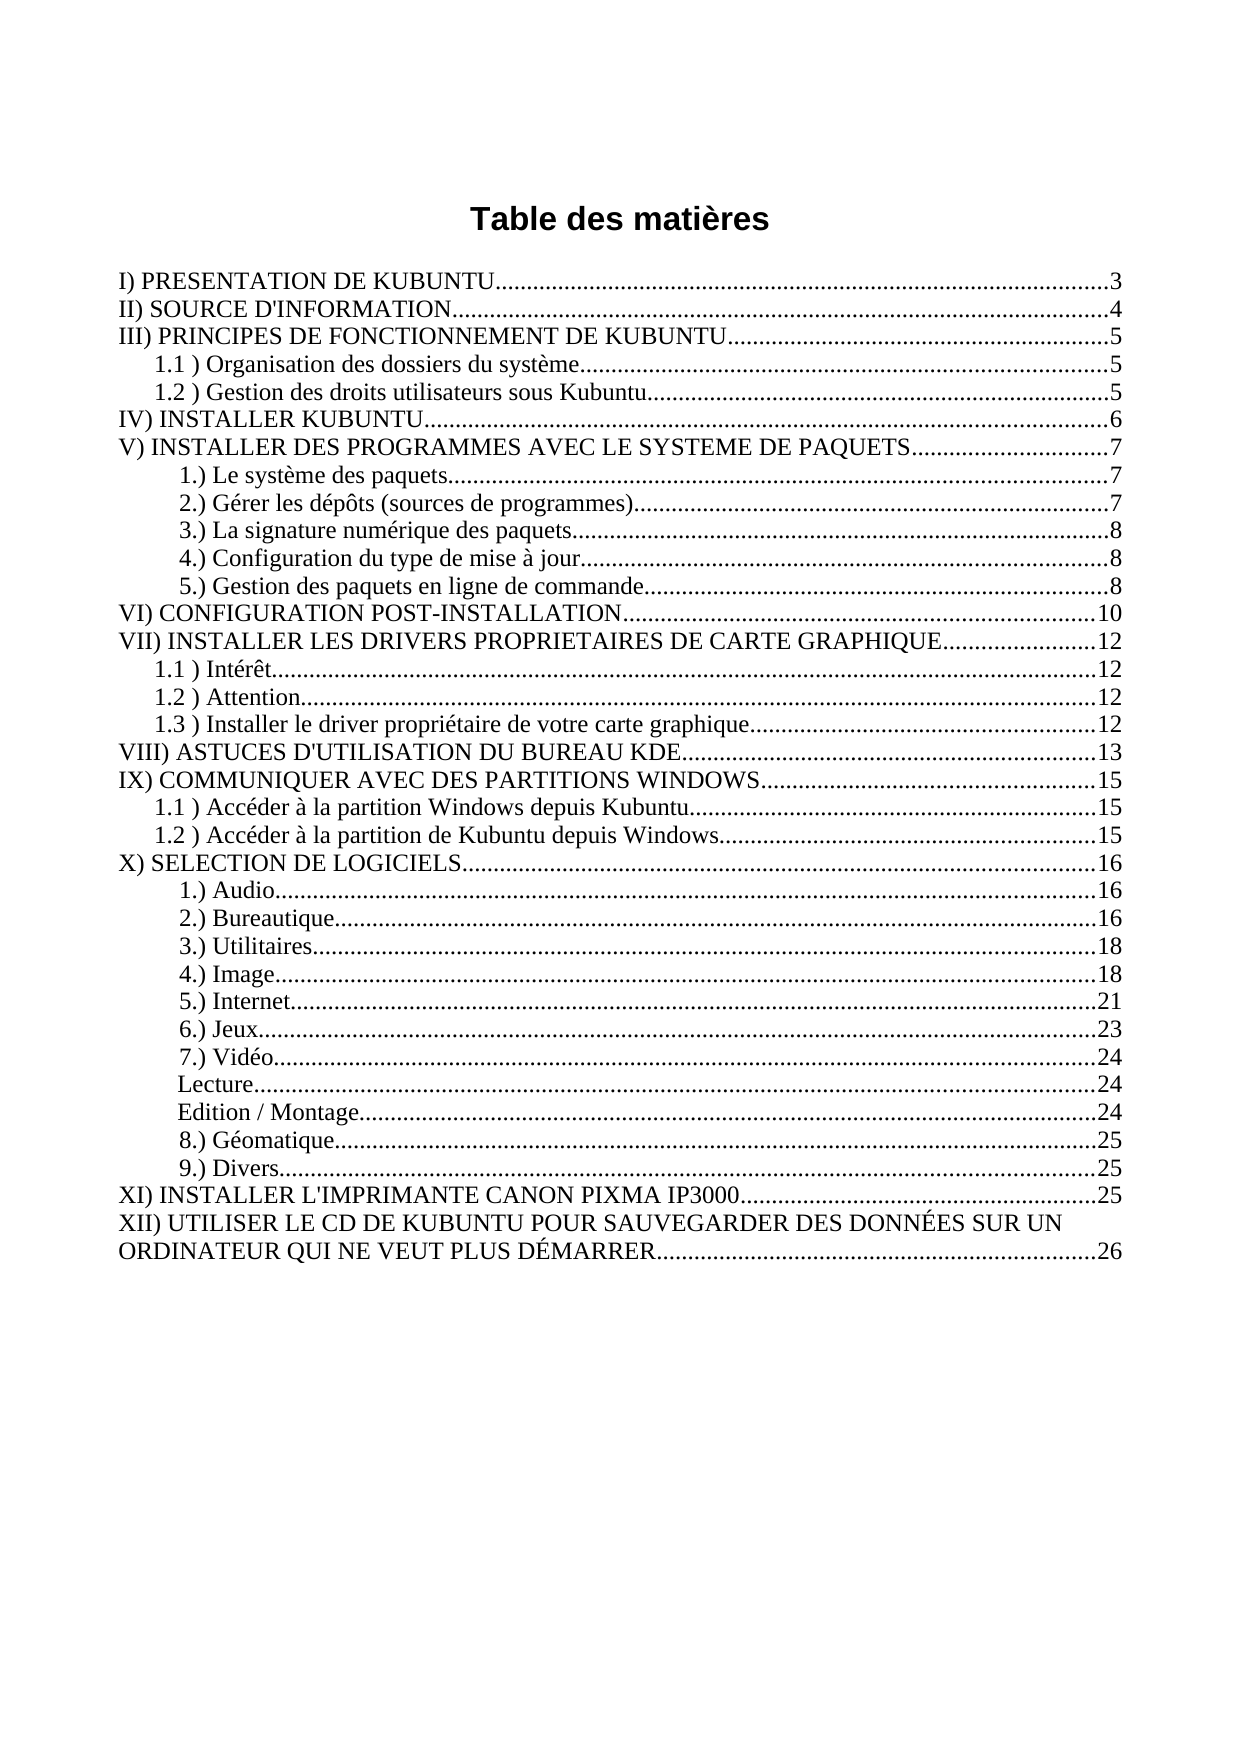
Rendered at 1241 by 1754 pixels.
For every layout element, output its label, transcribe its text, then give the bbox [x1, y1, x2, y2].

text 4.) Image 18 [148, 960, 1122, 987]
text 5.) Gestion des paquets en ligne de commande 8 [148, 572, 1122, 599]
text 2.) Bureautique 16 [148, 904, 1122, 932]
text Edition / Montage 24 [177, 1098, 1122, 1126]
text V) INSTALLER DES PROGRAMMES AVEC LE SYSTEME DE PAQUETS 7 [118, 433, 1122, 461]
text 7.) Vidéo 24 [148, 1043, 1122, 1071]
subtitle Table des matières [118, 200, 1122, 238]
text I) PRESENTATION DE KUBUNTU 3 [118, 267, 1122, 295]
text XI) INSTALLER L'IMPRIMANTE CANON PIXMA IP3000 25 [118, 1181, 1122, 1209]
text Lecture 24 [177, 1071, 1122, 1098]
text 5.) Internet 21 [148, 987, 1122, 1015]
text III) PRINCIPES DE FONCTIONNEMENT DE KUBUNTU 5 [118, 322, 1122, 350]
text 1.1 ) Organisation des dossiers du système 5 [148, 350, 1122, 378]
text 8.) Géomatique 25 [148, 1126, 1122, 1154]
text IV) INSTALLER KUBUNTU 6 [118, 406, 1122, 433]
text 1.1 ) Intérêt 12 [148, 655, 1122, 683]
text 1.) Audio 16 [148, 877, 1122, 904]
text 1.2 ) Gestion des droits utilisateurs sous Kubuntu 5 [148, 378, 1122, 406]
text 9.) Divers 25 [148, 1154, 1122, 1181]
text 1.3 ) Installer le driver propriétaire de votre carte graphique 12 [148, 710, 1122, 738]
text VI) CONFIGURATION POST-INSTALLATION 10 [118, 599, 1122, 627]
text 1.1 ) Accéder à la partition Windows depuis Kubuntu 15 [148, 793, 1122, 821]
text 1.2 ) Attention 12 [148, 683, 1122, 710]
text 4.) Configuration du type de mise à jour 8 [148, 544, 1122, 572]
text 1.) Le système des paquets 7 [148, 461, 1122, 489]
text VIII) ASTUCES D'UTILISATION DU BUREAU KDE 13 [118, 738, 1122, 766]
text XII) UTILISER LE CD DE KUBUNTU POUR SAUVEGARDER DES DONNÉES SUR UN ORDINATEUR QUI NE VEUT PLUS DÉMARRER 26 [118, 1209, 1122, 1264]
text 6.) Jeux 23 [148, 1015, 1122, 1043]
text 1.2 ) Accéder à la partition de Kubuntu depuis Windows 15 [148, 821, 1122, 849]
text II) SOURCE D'INFORMATION 4 [118, 295, 1122, 322]
text IX) COMMUNIQUER AVEC DES PARTITIONS WINDOWS 15 [118, 766, 1122, 793]
text 2.) Gérer les dépôts (sources de programmes) 7 [148, 489, 1122, 516]
text 3.) Utilitaires 18 [148, 932, 1122, 960]
text X) SELECTION DE LOGICIELS 16 [118, 849, 1122, 877]
text 3.) La signature numérique des paquets 8 [148, 516, 1122, 544]
text VII) INSTALLER LES DRIVERS PROPRIETAIRES DE CARTE GRAPHIQUE 12 [118, 627, 1122, 655]
